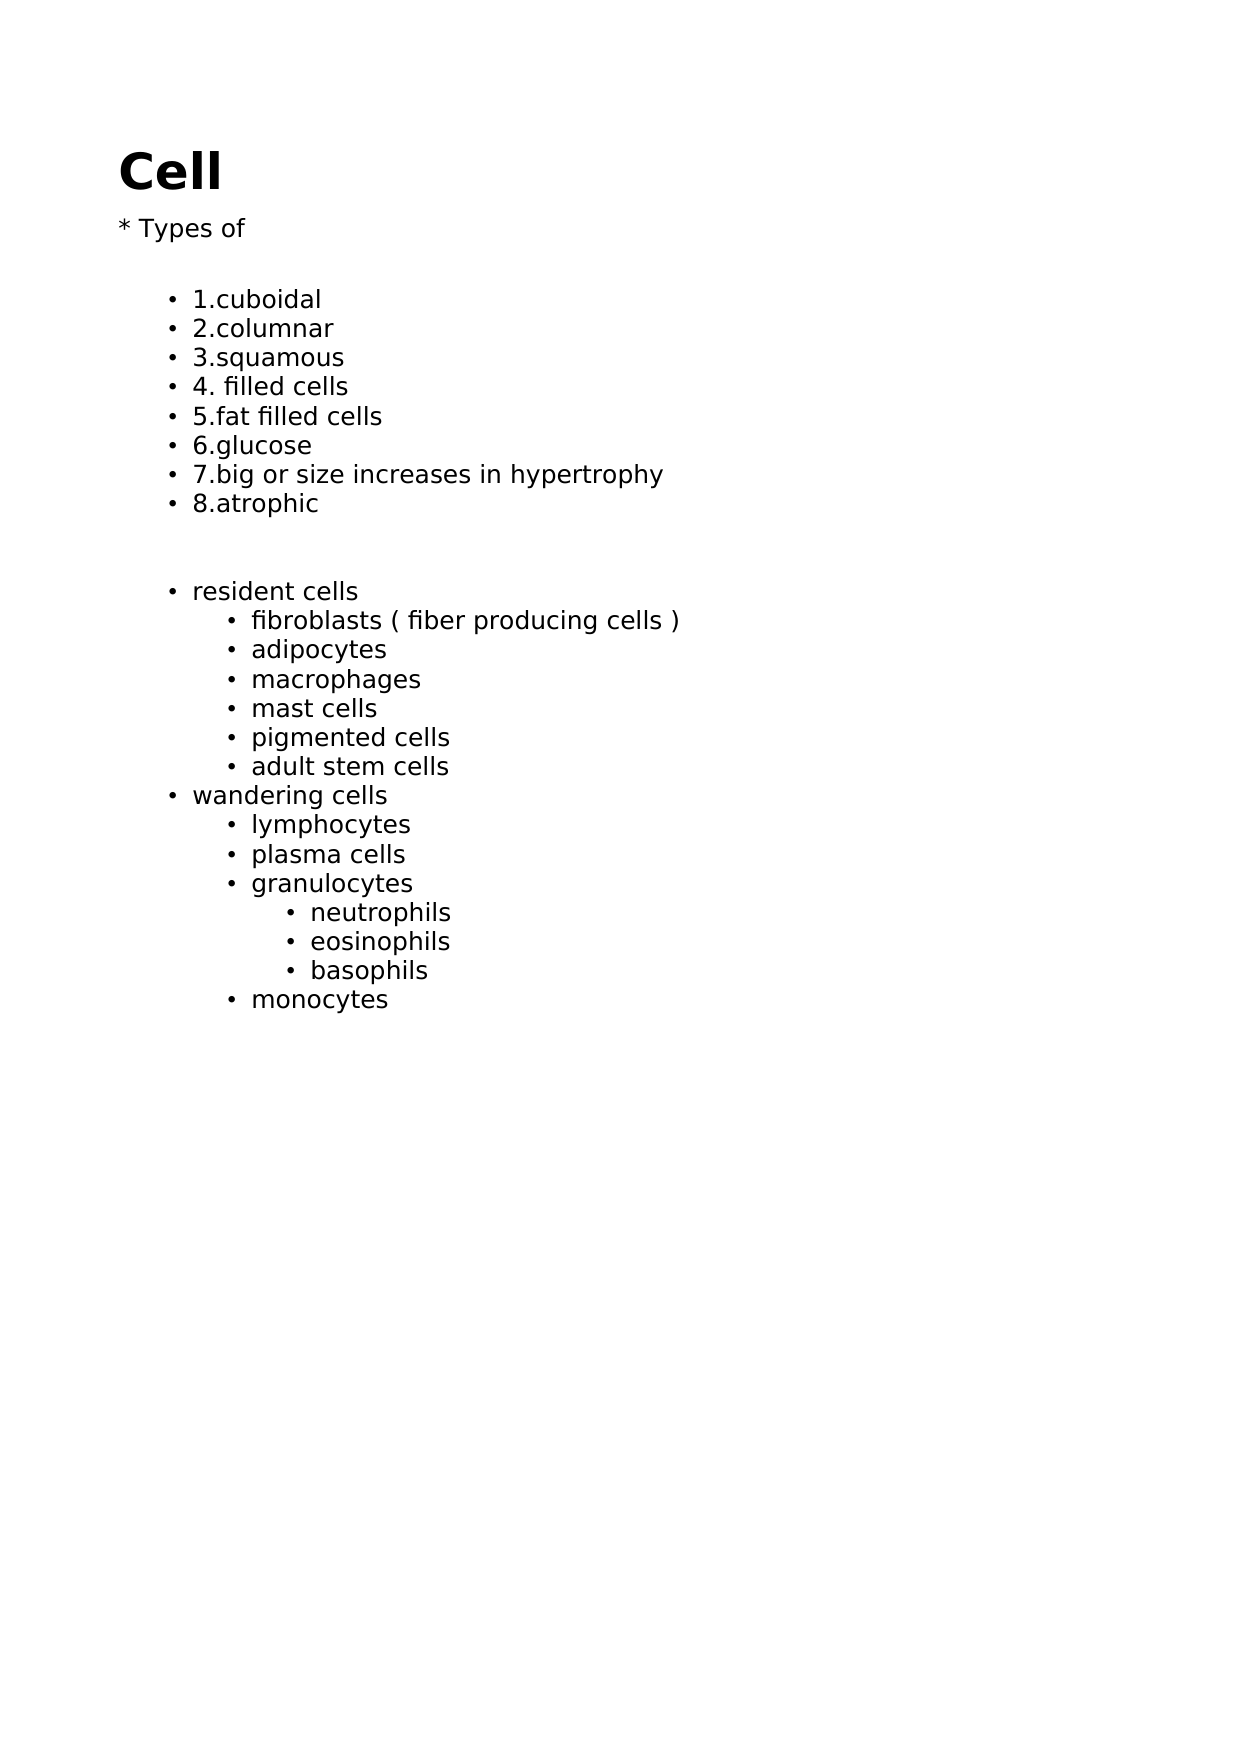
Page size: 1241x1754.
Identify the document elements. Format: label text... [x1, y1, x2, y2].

subtitle Cell [118, 143, 1122, 201]
list monocytes [236, 986, 1122, 1015]
list 5.fat filled cells [177, 402, 1122, 431]
list resident cells [177, 577, 1122, 606]
list 3.squamous [177, 343, 1122, 372]
list granulocytes [236, 869, 1122, 898]
list adult stem cells [236, 752, 1122, 781]
list pigmented cells [236, 723, 1122, 752]
list fibroblasts ( fiber producing cells ) [236, 606, 1122, 636]
list 2.columnar [177, 314, 1122, 343]
list lymphocytes [236, 811, 1122, 840]
text * Types of [118, 214, 1122, 243]
list eosinophils [295, 927, 1122, 956]
list plasma cells [236, 840, 1122, 869]
list mast cells [236, 694, 1122, 723]
list 6.glucose [177, 431, 1122, 460]
list wandering cells [177, 781, 1122, 811]
list adipocytes [236, 636, 1122, 665]
list 7.big or size increases in hypertrophy [177, 460, 1122, 489]
list 8.atrophic [177, 489, 1122, 518]
list basophils [295, 956, 1122, 986]
list macrophages [236, 665, 1122, 694]
list neutrophils [295, 898, 1122, 927]
list 1.cuboidal [177, 285, 1122, 314]
list 4. filled cells [177, 372, 1122, 402]
